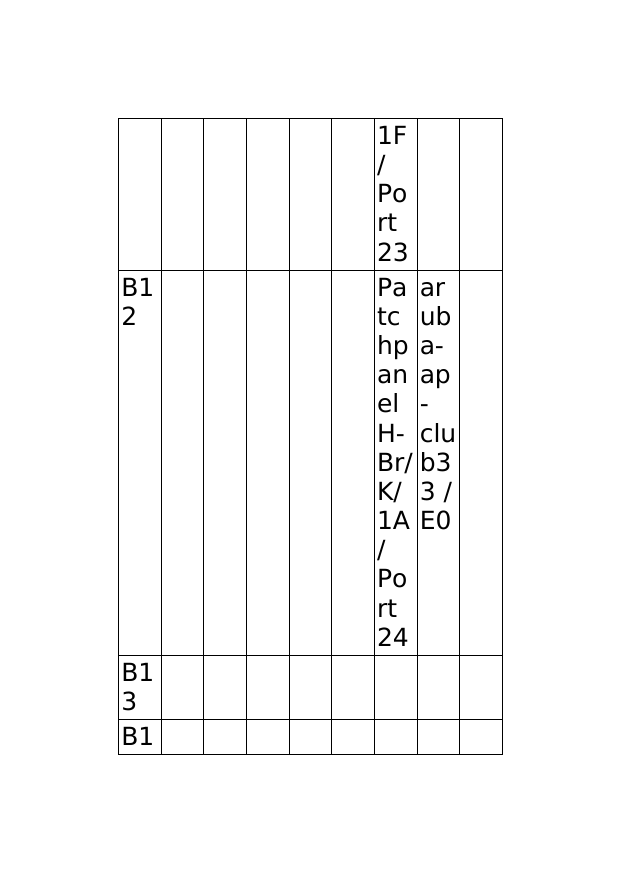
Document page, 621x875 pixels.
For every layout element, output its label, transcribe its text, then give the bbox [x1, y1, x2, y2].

table_cell [162, 720, 203, 754]
table_cell [460, 656, 502, 719]
table_cell [162, 119, 203, 270]
table_cell [460, 271, 502, 655]
table_cell [247, 720, 289, 754]
table_cell [204, 720, 246, 754]
table_cell [332, 720, 374, 754]
table_cell [204, 656, 246, 719]
table_cell [460, 119, 502, 270]
table_cell [332, 656, 374, 719]
table_cell [162, 271, 203, 655]
table_cell [162, 656, 203, 719]
table_cell [460, 720, 502, 754]
table_cell [290, 720, 331, 754]
table_cell [247, 271, 289, 655]
table_cell 1F / Port 23 [375, 119, 417, 270]
table_cell [375, 656, 417, 719]
table_cell [418, 720, 459, 754]
table_cell [418, 119, 459, 270]
table_cell [375, 720, 417, 754]
table_cell [290, 656, 331, 719]
table_cell B13 [119, 656, 161, 719]
table_cell B1 [119, 720, 161, 754]
table_cell [290, 119, 331, 270]
table_cell [247, 119, 289, 270]
table_cell [332, 271, 374, 655]
table_cell [119, 119, 161, 270]
table_cell [204, 119, 246, 270]
table_cell Patchpanel H-Br/K/1A / Port 24 [375, 271, 417, 655]
table_cell B12 [119, 271, 161, 655]
table_cell [418, 656, 459, 719]
table_cell aruba-ap-club33 / E0 [418, 271, 459, 655]
table_cell [247, 656, 289, 719]
table_cell [204, 271, 246, 655]
table_cell [290, 271, 331, 655]
table_cell [332, 119, 374, 270]
